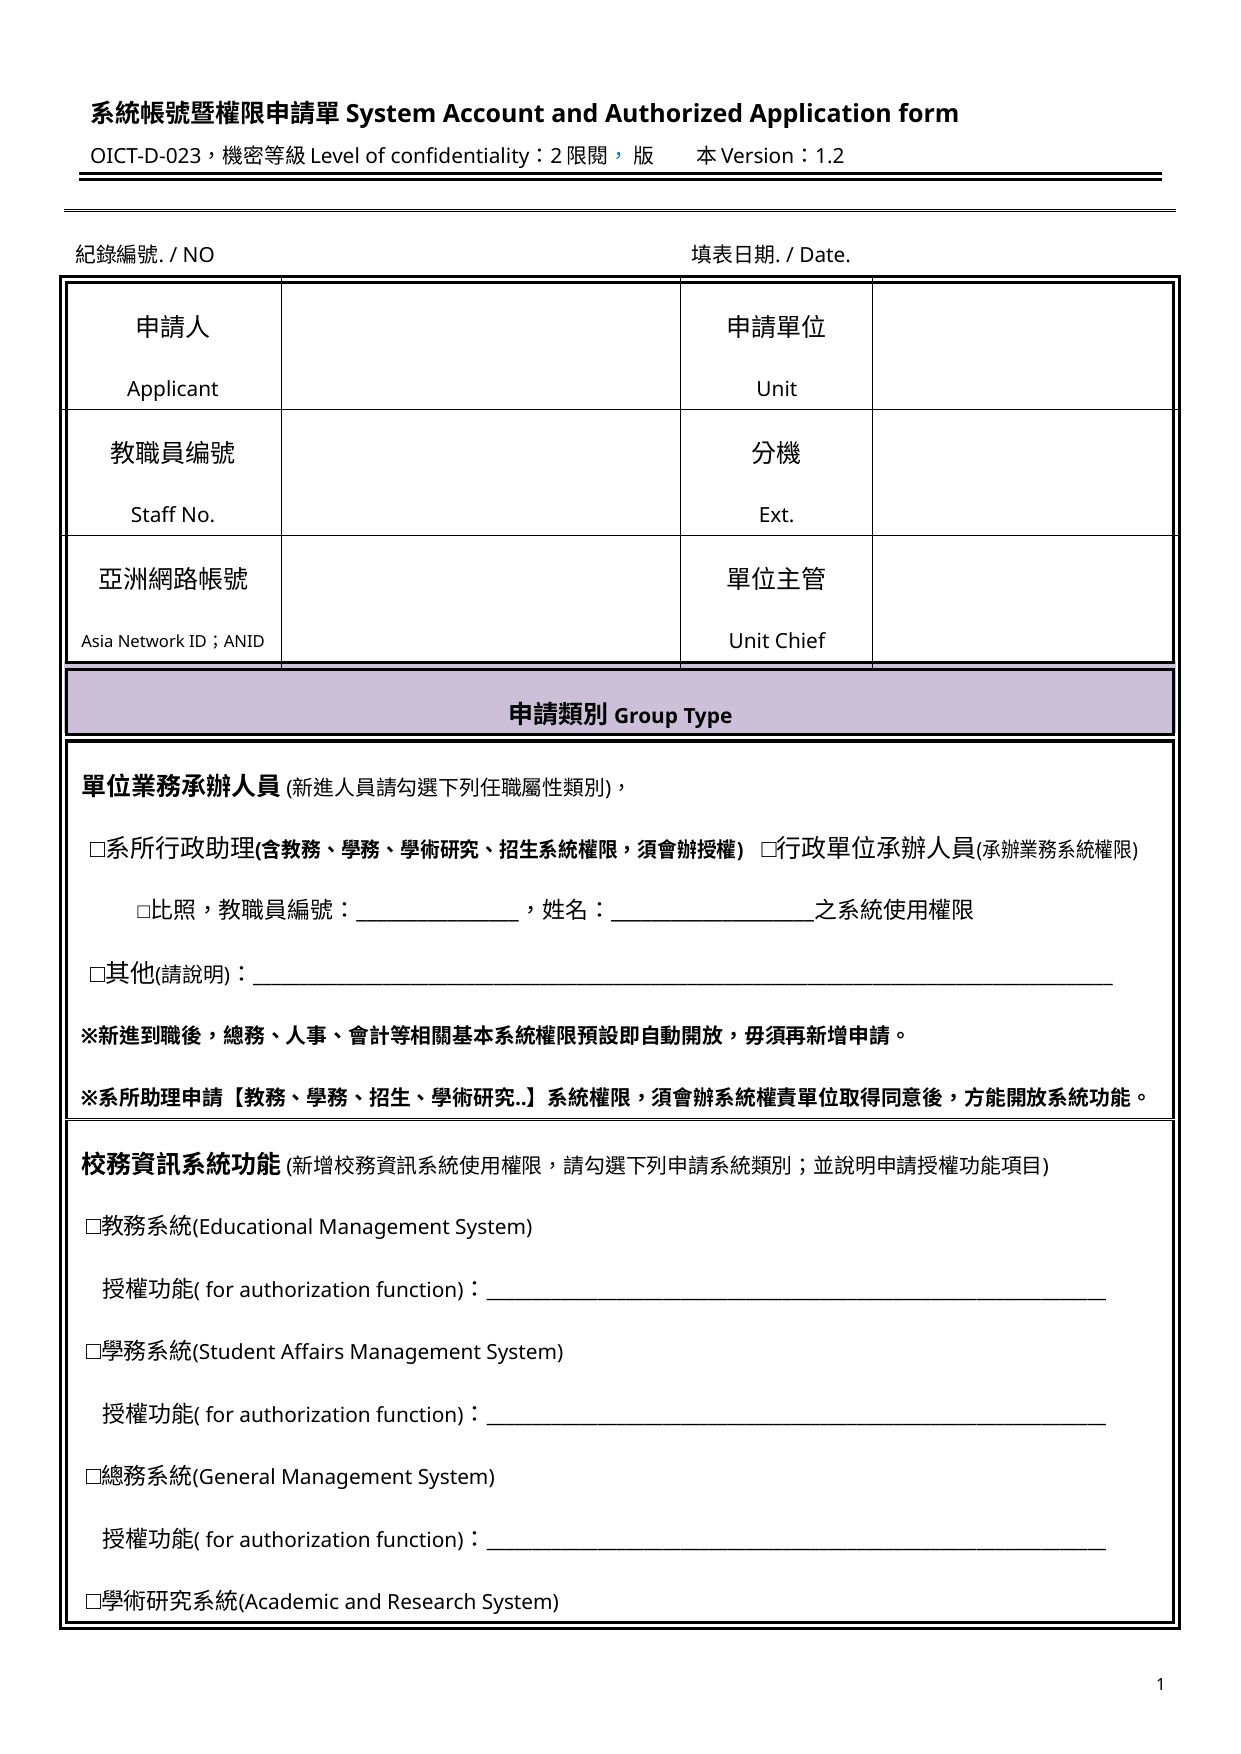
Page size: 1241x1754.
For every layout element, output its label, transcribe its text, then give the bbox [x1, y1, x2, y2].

table_cell 校務資訊系統功能 (新增校務資訊系統使用權限，請勾選下列申請系統類別；並說明申請授權功能項目) □教務系統(Educational Management System) 授權功能( for authorization function)：___________________________________________________________________ □學務系統(Student Affairs Management System) 授權功能( for authorization function)：___________________________________________________________________ □總務系統(General Management System) 授權功能( for authorization function)：___________________________________________________________________ □學術研究系統(Academic and Research System) [68, 1121, 1172, 1621]
table_cell 亞洲網路帳號 Asia Network ID；ANID [68, 536, 281, 661]
table_cell [282, 536, 680, 661]
table_header 填表日期. / Date. [680, 212, 873, 275]
table_cell 教職員编號 Staff No. [68, 410, 281, 535]
table_header 紀錄編號. / NO [64, 212, 338, 275]
table_cell 申請類別 Group Type [68, 671, 1172, 733]
table_cell [873, 536, 1172, 661]
table_cell [873, 284, 1172, 409]
table_cell 單位主管 Unit Chief [681, 536, 872, 661]
table_cell [681, 664, 872, 668]
table_cell [873, 661, 1176, 733]
table_cell 單位業務承辦人員 (新進人員請勾選下列任職屬性類別)， □系所行政助理(含教務、學務、學術研究、招生系統權限，須會辦授權) □行政單位承辦人員(承辦業務系統權限) □比照，教職員編號：________________，姓名：____________________之系統使用權限 □其他(請說明)：_____________________________________________________________________________________________ ※新進到職後，總務、人事、會計等相關基本系統權限預設即自動開放，毋須再新增申請。 ※系所助理申請【教務、學務、招生、學術研究..】系統權限，須會辦系統權責單位取得同意後，方能開放系統功能。 [64, 733, 1176, 1117]
table_header [873, 212, 1176, 275]
table_header [338, 212, 680, 275]
table_cell 申請單位 Unit [681, 284, 872, 409]
table_cell [64, 661, 281, 733]
table_cell [873, 278, 1176, 409]
table_cell [282, 664, 680, 668]
table_cell 申請人 Applicant [64, 278, 281, 409]
table_cell 分機 Ext. [681, 410, 872, 535]
table_cell [282, 284, 680, 409]
table_cell [282, 410, 680, 535]
table_cell [873, 410, 1172, 535]
